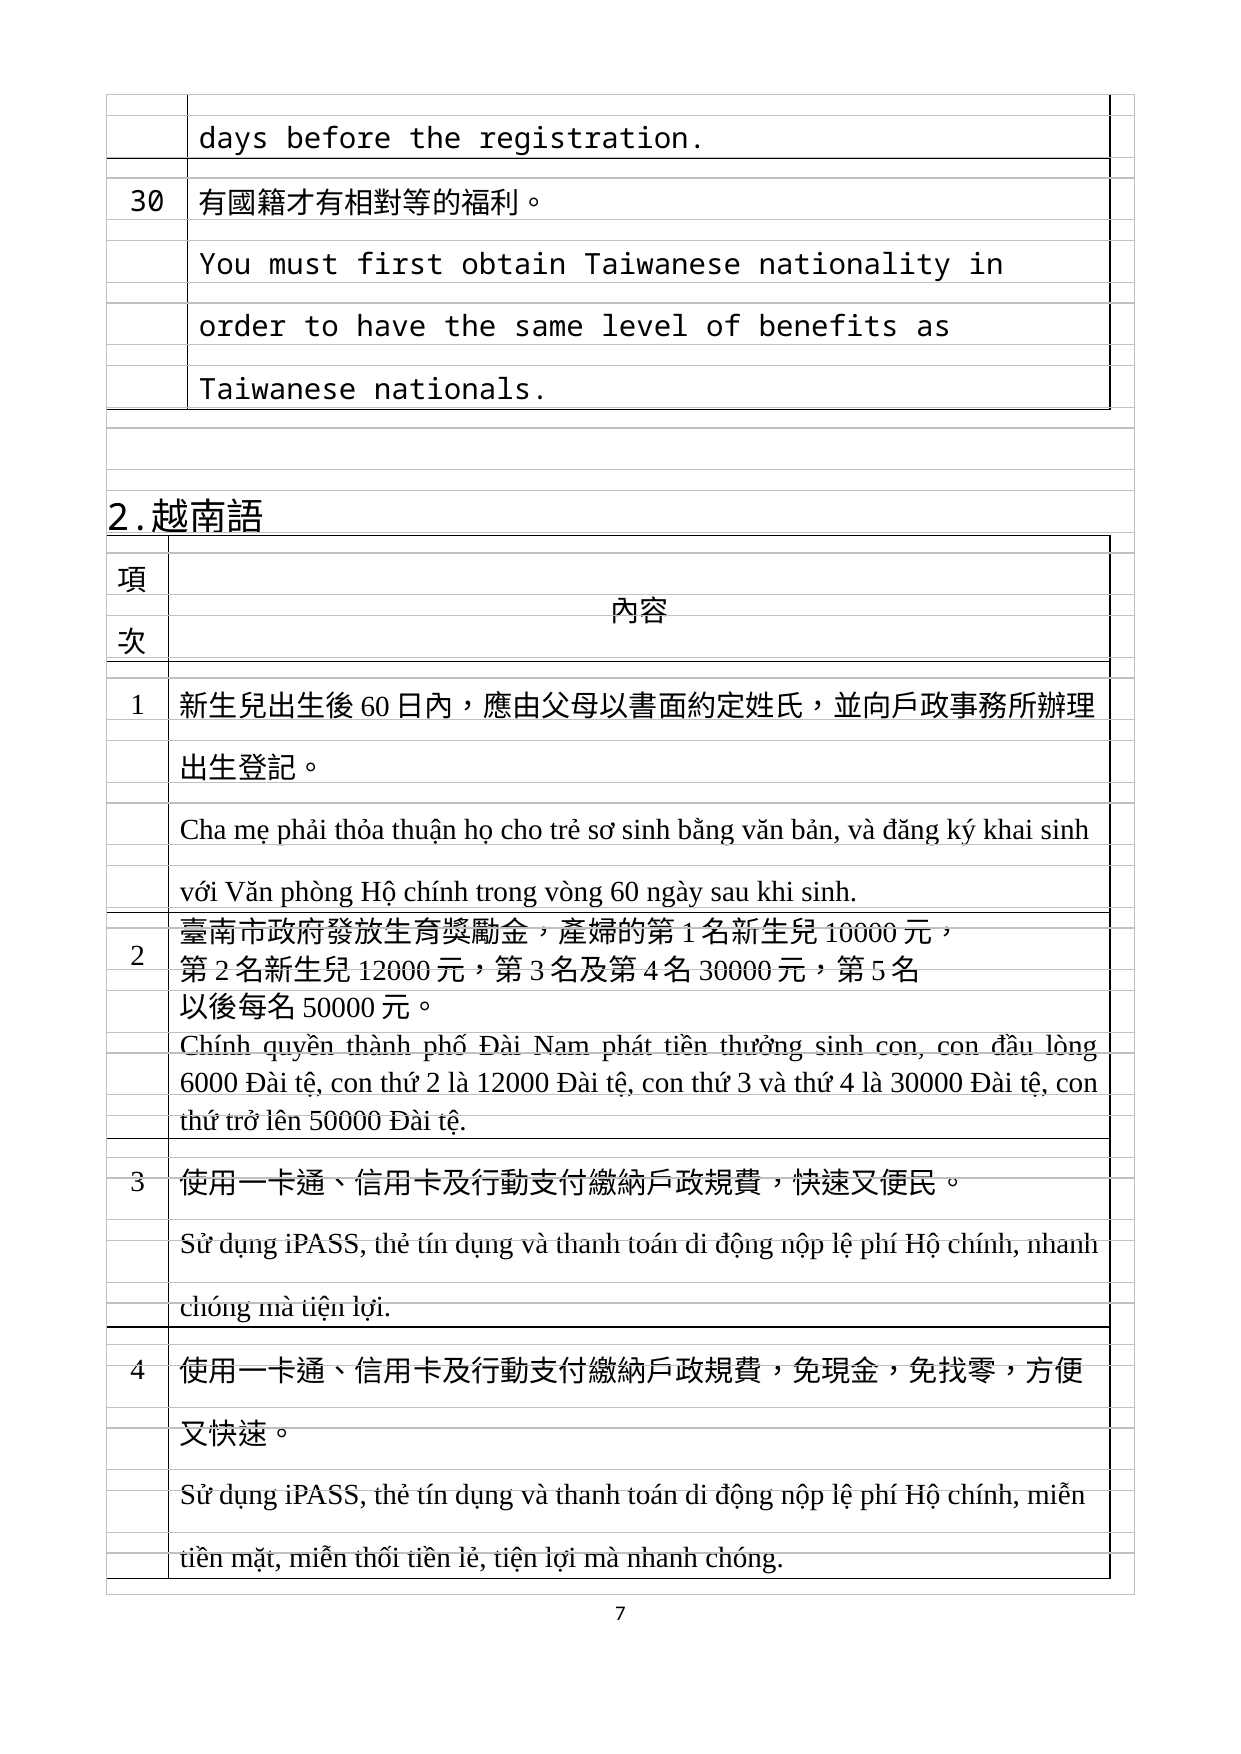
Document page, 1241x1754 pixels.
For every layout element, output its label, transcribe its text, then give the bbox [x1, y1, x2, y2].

table_header 次 [107, 616, 168, 657]
table_cell [169, 783, 1109, 802]
table_header 內容 [648, 608, 660, 614]
table_cell [107, 804, 168, 844]
table_cell [107, 1054, 168, 1094]
table_cell [107, 1116, 168, 1138]
table_cell [188, 283, 1109, 302]
table_header 內容 [620, 608, 629, 615]
table_cell với Văn phòng Hộ chính trong vòng 60 ngày sau khi sinh. [169, 866, 1109, 907]
table_cell 4 [107, 1533, 168, 1552]
table_cell 4 [107, 1408, 168, 1427]
table_cell [107, 913, 168, 927]
table_cell 4 [107, 1328, 168, 1344]
table_cell 使用一卡通、信用卡及行動支付繳納戶政規費，免現金，免找零，方便又快速。 Sử dụng iPASS, thẻ tín dụng và thanh toán di động nộp lệ phí Hộ chính, miễn tiền mặt, miễn thối tiền lẻ, tiện lợi mà nhanh chóng. [169, 1554, 1109, 1577]
table_cell 使用一卡通、信用卡及行動支付繳納戶政規費，快速又便民。 Sử dụng iPASS, thẻ tín dụng và thanh toán di động nộp lệ phí Hộ chính, nhanh chóng mà tiện lợi. [169, 1158, 1109, 1177]
table_cell [188, 220, 1109, 240]
table_cell [107, 1033, 168, 1052]
table_cell 4 [107, 1366, 168, 1407]
table_header 內容 [169, 616, 1109, 657]
table_cell 使用一卡通、信用卡及行動支付繳納戶政規費，快速又便民。 Sử dụng iPASS, thẻ tín dụng và thanh toán di động nộp lệ phí Hộ chính, nhanh chóng mà tiện lợi. [169, 1283, 1109, 1302]
table_cell 使用一卡通、信用卡及行動支付繳納戶政規費，免現金，免找零，方便又快速。 Sử dụng iPASS, thẻ tín dụng và thanh toán di động nộp lệ phí Hộ chính, miễn tiền mặt, miễn thối tiền lẻ, tiện lợi mà nhanh chóng. [169, 1366, 1109, 1407]
table_cell Cha mẹ phải thỏa thuận họ cho trẻ sơ sinh bằng văn bản, và đăng ký khai sinh [169, 804, 1109, 844]
table_header 內容 [648, 616, 660, 620]
table_cell 4 [107, 1429, 168, 1469]
table_cell [107, 866, 168, 907]
table_cell 有國籍才有相對等的福利。 [188, 179, 1109, 219]
table_cell [188, 159, 1109, 177]
table_cell 使用一卡通、信用卡及行動支付繳納戶政規費，免現金，免找零，方便又快速。 Sử dụng iPASS, thẻ tín dụng và thanh toán di động nộp lệ phí Hộ chính, miễn tiền mặt, miễn thối tiền lẻ, tiện lợi mà nhanh chóng. [169, 1533, 1109, 1552]
table_cell 使用一卡通、信用卡及行動支付繳納戶政規費，免現金，免找零，方便又快速。 Sử dụng iPASS, thẻ tín dụng và thanh toán di động nộp lệ phí Hộ chính, miễn tiền mặt, miễn thối tiền lẻ, tiện lợi mà nhanh chóng. [169, 1470, 1109, 1490]
table_header [107, 595, 168, 615]
table_cell 4 [107, 1470, 168, 1490]
table_cell 3 [107, 1283, 168, 1302]
table_cell 30 [107, 179, 187, 219]
table_header 內容 [615, 605, 623, 615]
text [107, 472, 1134, 490]
table_cell [188, 95, 1109, 115]
table_cell [107, 241, 187, 282]
table_cell [107, 970, 168, 990]
table_cell [107, 720, 168, 740]
table_cell [107, 220, 187, 240]
table_cell 使用一卡通、信用卡及行動支付繳納戶政規費，免現金，免找零，方便又快速。 Sử dụng iPASS, thẻ tín dụng và thanh toán di động nộp lệ phí Hộ chính, miễn tiền mặt, miễn thối tiền lẻ, tiện lợi mà nhanh chóng. [169, 1328, 1109, 1344]
table_cell [169, 845, 1109, 865]
table_cell [169, 662, 1109, 677]
table_header 內容 [169, 554, 1109, 594]
table_cell 使用一卡通、信用卡及行動支付繳納戶政規費，快速又便民。 Sử dụng iPASS, thẻ tín dụng và thanh toán di động nộp lệ phí Hộ chính, nhanh chóng mà tiện lợi. [169, 1220, 1109, 1240]
table_cell 4 [107, 1345, 168, 1365]
table_cell You must first obtain Taiwanese nationality in [188, 241, 1109, 282]
table_cell [107, 845, 168, 865]
table_cell [107, 662, 168, 677]
table_cell [107, 366, 187, 407]
table_cell 3 [107, 1304, 168, 1326]
table_header 內容 [169, 536, 1109, 552]
table_cell 3 [107, 1179, 168, 1219]
table_cell 3 [107, 1220, 168, 1240]
table_cell 3 [107, 1139, 168, 1157]
table_cell [107, 283, 187, 302]
table_cell [107, 95, 187, 115]
table_cell [169, 720, 1109, 740]
table_cell [107, 116, 187, 157]
table_cell 使用一卡通、信用卡及行動支付繳納戶政規費，免現金，免找零，方便又快速。 Sử dụng iPASS, thẻ tín dụng và thanh toán di động nộp lệ phí Hộ chính, miễn tiền mặt, miễn thối tiền lẻ, tiện lợi mà nhanh chóng. [169, 1345, 1109, 1365]
table_cell [107, 1095, 168, 1115]
text 2.越南語 [107, 491, 1134, 532]
table_cell 使用一卡通、信用卡及行動支付繳納戶政規費，免現金，免找零，方便又快速。 Sử dụng iPASS, thẻ tín dụng và thanh toán di động nộp lệ phí Hộ chính, miễn tiền mặt, miễn thối tiền lẻ, tiện lợi mà nhanh chóng. [169, 1491, 1109, 1532]
table_cell 出生登記。 [169, 741, 1109, 782]
table_cell [188, 345, 1109, 365]
table_cell 3 [107, 1241, 168, 1282]
table_cell 新生兒出生後60日內，應由父母以書面約定姓氏，並向戶政事務所辦理 [169, 679, 1109, 719]
table_cell 1 [107, 679, 168, 719]
table_cell 使用一卡通、信用卡及行動支付繳納戶政規費，快速又便民。 Sử dụng iPASS, thẻ tín dụng và thanh toán di động nộp lệ phí Hộ chính, nhanh chóng mà tiện lợi. [169, 1304, 1109, 1326]
table_cell 2 [107, 929, 168, 969]
table_cell [107, 159, 187, 177]
table_header [107, 536, 168, 552]
table_cell [107, 908, 168, 912]
table_cell 使用一卡通、信用卡及行動支付繳納戶政規費，快速又便民。 Sử dụng iPASS, thẻ tín dụng và thanh toán di động nộp lệ phí Hộ chính, nhanh chóng mà tiện lợi. [169, 1179, 1109, 1219]
table_cell order to have the same level of benefits as [188, 304, 1109, 344]
table_cell 4 [107, 1554, 168, 1577]
table_cell [107, 991, 168, 1032]
table_cell 使用一卡通、信用卡及行動支付繳納戶政規費，快速又便民。 Sử dụng iPASS, thẻ tín dụng và thanh toán di động nộp lệ phí Hộ chính, nhanh chóng mà tiện lợi. [169, 1241, 1109, 1282]
table_cell [107, 304, 187, 344]
table_cell 使用一卡通、信用卡及行動支付繳納戶政規費，免現金，免找零，方便又快速。 Sử dụng iPASS, thẻ tín dụng và thanh toán di động nộp lệ phí Hộ chính, miễn tiền mặt, miễn thối tiền lẻ, tiện lợi mà nhanh chóng. [169, 1429, 1109, 1469]
table_cell 3 [107, 1158, 168, 1177]
table_cell [107, 783, 168, 802]
table_cell 使用一卡通、信用卡及行動支付繳納戶政規費，免現金，免找零，方便又快速。 Sử dụng iPASS, thẻ tín dụng và thanh toán di động nộp lệ phí Hộ chính, miễn tiền mặt, miễn thối tiền lẻ, tiện lợi mà nhanh chóng. [169, 1408, 1109, 1427]
table_header 項 [107, 554, 168, 594]
table_cell days before the registration. [188, 116, 1109, 157]
table_cell 4 [107, 1491, 168, 1532]
table_cell Taiwanese nationals. [188, 366, 1109, 407]
table_cell 使用一卡通、信用卡及行動支付繳納戶政規費，快速又便民。 Sử dụng iPASS, thẻ tín dụng và thanh toán di động nộp lệ phí Hộ chính, nhanh chóng mà tiện lợi. [169, 1139, 1109, 1157]
table_cell [107, 345, 187, 365]
table_cell [107, 741, 168, 782]
table_header 內容 [169, 595, 1109, 615]
table_header 內容 [627, 605, 634, 615]
table_cell [169, 908, 1109, 912]
